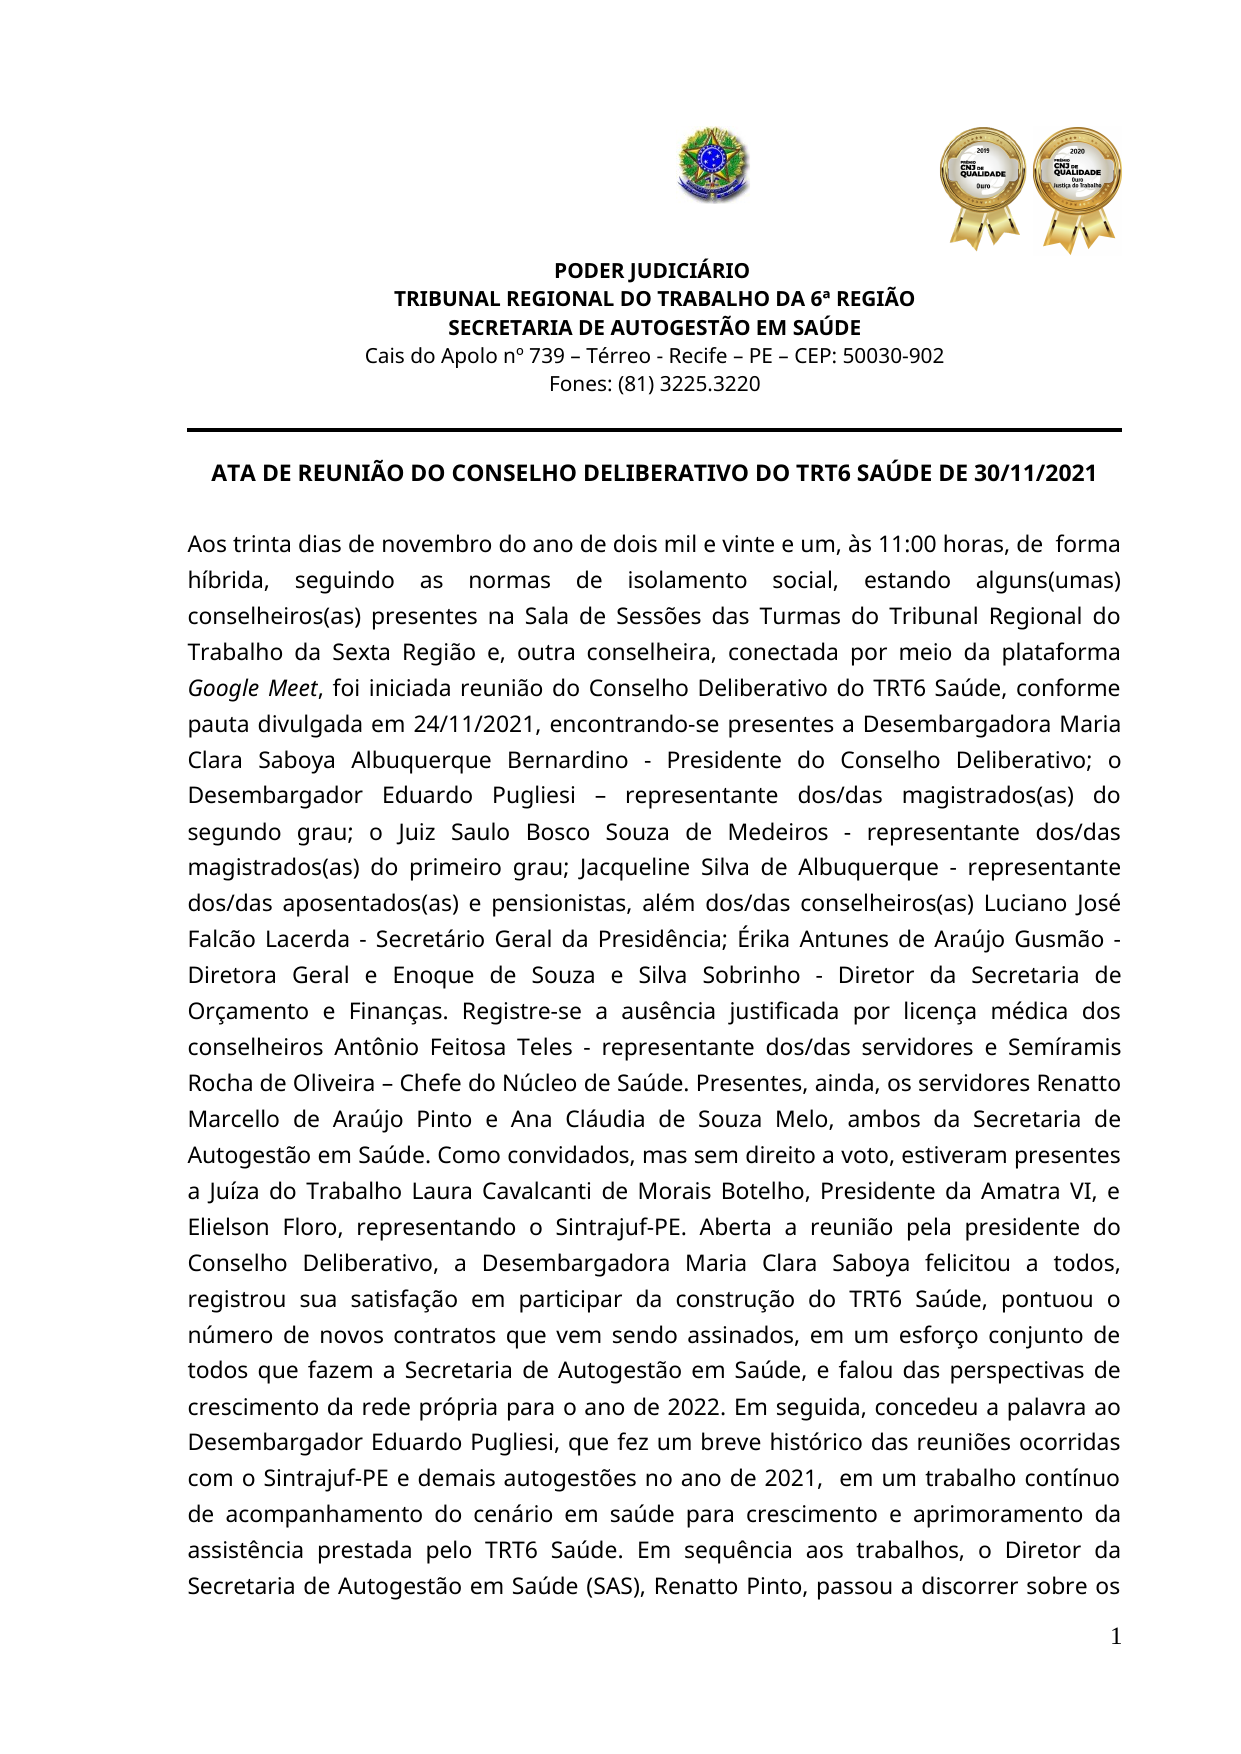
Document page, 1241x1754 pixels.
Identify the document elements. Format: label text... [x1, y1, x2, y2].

text Aos trinta dias de novembro do ano de dois mil e vinte e um, às 11:00 horas, de forma híbrida, seguindo as normas de isolamento social, estando alguns(umas) conselheiros(as) presentes na Sala de Sessões das Turmas do Tribunal Regional do Trabalho da Sexta Região e, outra conselheira, conectada por meio da plataforma Google Meet, foi iniciada reunião do Conselho Deliberativo do TRT6 Saúde, conforme pauta divulgada em 24/11/2021, encontrando-se presentes a Desembargadora Maria Clara Saboya Albuquerque Bernardino - Presidente do Conselho Deliberativo; o Desembargador Eduardo Pugliesi – representante dos/das magistrados(as) do segundo grau; o Juiz Saulo Bosco Souza de Medeiros - representante dos/das magistrados(as) do primeiro grau; Jacqueline Silva de Albuquerque - representante dos/das aposentados(as) e pensionistas, além dos/das conselheiros(as) Luciano José Falcão Lacerda - Secretário Geral da Presidência; Érika Antunes de Araújo Gusmão - Diretora Geral e Enoque de Souza e Silva Sobrinho - Diretor da Secretaria de Orçamento e Finanças. Registre-se a ausência justificada por licença médica dos conselheiros Antônio Feitosa Teles - representante dos/das servidores e Semíramis Rocha de Oliveira – Chefe do Núcleo de Saúde. Presentes, ainda, os servidores Renatto Marcello de Araújo Pinto e Ana Cláudia de Souza Melo, ambos da Secretaria de Autogestão em Saúde. Como convidados, mas sem direito a voto, estiveram presentes a Juíza do Trabalho Laura Cavalcanti de Morais Botelho, Presidente da Amatra VI, e Elielson Floro, representando o Sintrajuf-PE. Aberta a reunião pela presidente do Conselho Deliberativo, a Desembargadora Maria Clara Saboya felicitou a todos, registrou sua satisfação em participar da construção do TRT6 Saúde, pontuou o número de novos contratos que vem sendo assinados, em um esforço conjunto de todos que fazem a Secretaria de Autogestão em Saúde, e falou das perspectivas de crescimento da rede própria para o ano de 2022. Em seguida, concedeu a palavra ao Desembargador Eduardo Pugliesi, que fez um breve histórico das reuniões ocorridas com o Sintrajuf-PE e demais autogestões no ano de 2021, em um trabalho contínuo de acompanhamento do cenário em saúde para crescimento e aprimoramento da assistência prestada pelo TRT6 Saúde. Em sequência aos trabalhos, o Diretor da Secretaria de Autogestão em Saúde (SAS), Renatto Pinto, passou a discorrer sobre os [187, 528, 1122, 1601]
text ATA DE REUNIÃO DO CONSELHO DELIBERATIVO DO TRT6 SAÚDE DE 30/11/2021 [187, 457, 1122, 488]
picture [1032, 126, 1123, 256]
picture [676, 126, 751, 204]
picture [939, 126, 1027, 252]
